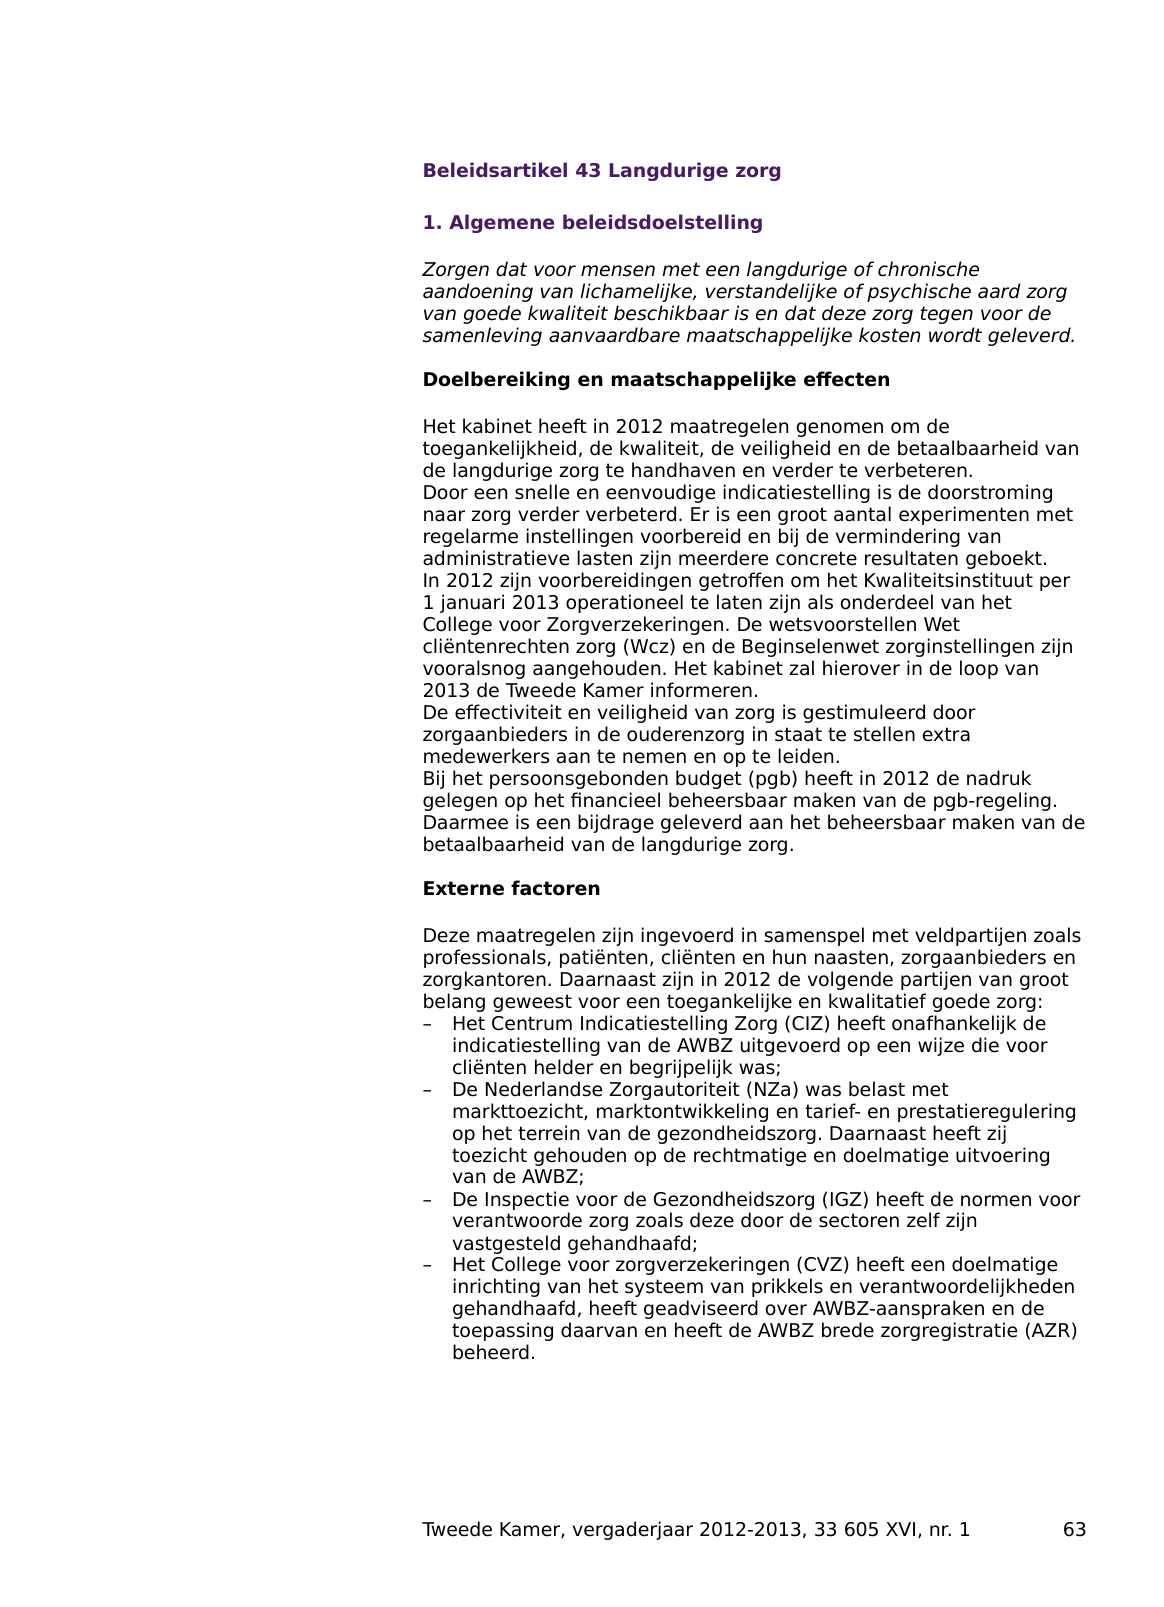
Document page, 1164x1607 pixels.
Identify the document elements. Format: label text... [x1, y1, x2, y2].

text Door een snelle en eenvoudige indicatiestelling is de doorstroming naar zorg verder verbeterd. Er is een groot aantal experimenten met regelarme instellingen voorbereid en bij de vermindering van administratieve lasten zijn meerdere concrete resultaten geboekt. [422, 482, 1087, 570]
subtitle 1. Algemene beleidsdoelstelling [422, 212, 1087, 234]
text Het kabinet heeft in 2012 maatregelen genomen om de toegankelijkheid, de kwaliteit, de veiligheid en de betaalbaarheid van de langdurige zorg te handhaven en verder te verbeteren. [422, 416, 1087, 482]
text Deze maatregelen zijn ingevoerd in samenspel met veldpartijen zoals professionals, patiënten, cliënten en hun naasten, zorgaanbieders en zorgkantoren. Daarnaast zijn in 2012 de volgende partijen van groot belang geweest voor een toegankelijke en kwalitatief goede zorg: [422, 925, 1087, 1013]
text – De Inspectie voor de Gezondheidszorg (IGZ) heeft de normen voor verantwoorde zorg zoals deze door de sectoren zelf zijn vastgesteld gehandhaafd; [422, 1188, 1087, 1254]
text Zorgen dat voor mensen met een langdurige of chronische aandoening van lichamelijke, verstandelijke of psychische aard zorg van goede kwaliteit beschikbaar is en dat deze zorg tegen voor de samenleving aanvaardbare maatschappelijke kosten wordt geleverd. [422, 259, 1087, 347]
subtitle Beleidsartikel 43 Langdurige zorg [422, 160, 1087, 182]
text Bij het persoonsgebonden budget (pgb) heeft in 2012 de nadruk gelegen op het financieel beheersbaar maken van de pgb-regeling. Daarmee is een bijdrage geleverd aan het beheersbaar maken van de betaalbaarheid van de langdurige zorg. [422, 768, 1087, 856]
text In 2012 zijn voorbereidingen getroffen om het Kwaliteitsinstituut per 1 januari 2013 operationeel te laten zijn als onderdeel van het College voor Zorgverzekeringen. De wetsvoorstellen Wet cliëntenrechten zorg (Wcz) en de Beginselenwet zorginstellingen zijn vooralsnog aangehouden. Het kabinet zal hierover in de loop van 2013 de Tweede Kamer informeren. [422, 570, 1087, 702]
subtitle Externe factoren [422, 878, 1087, 900]
text De effectiviteit en veiligheid van zorg is gestimuleerd door zorgaanbieders in de ouderenzorg in staat te stellen extra medewerkers aan te nemen en op te leiden. [422, 702, 1087, 768]
text – De Nederlandse Zorgautoriteit (NZa) was belast met markttoezicht, marktontwikkeling en tarief- en prestatieregulering op het terrein van de gezondheidszorg. Daarnaast heeft zij toezicht gehouden op de rechtmatige en doelmatige uitvoering van de AWBZ; [422, 1078, 1087, 1188]
subtitle Doelbereiking en maatschappelijke effecten [422, 369, 1087, 391]
text – Het Centrum Indicatiestelling Zorg (CIZ) heeft onafhankelijk de indicatiestelling van de AWBZ uitgevoerd op een wijze die voor cliënten helder en begrijpelijk was; [422, 1013, 1087, 1078]
text – Het College voor zorgverzekeringen (CVZ) heeft een doelmatige inrichting van het systeem van prikkels en verantwoordelijkheden gehandhaafd, heeft geadviseerd over AWBZ-aanspraken en de toepassing daarvan en heeft de AWBZ brede zorgregistratie (AZR) beheerd. [422, 1254, 1087, 1364]
